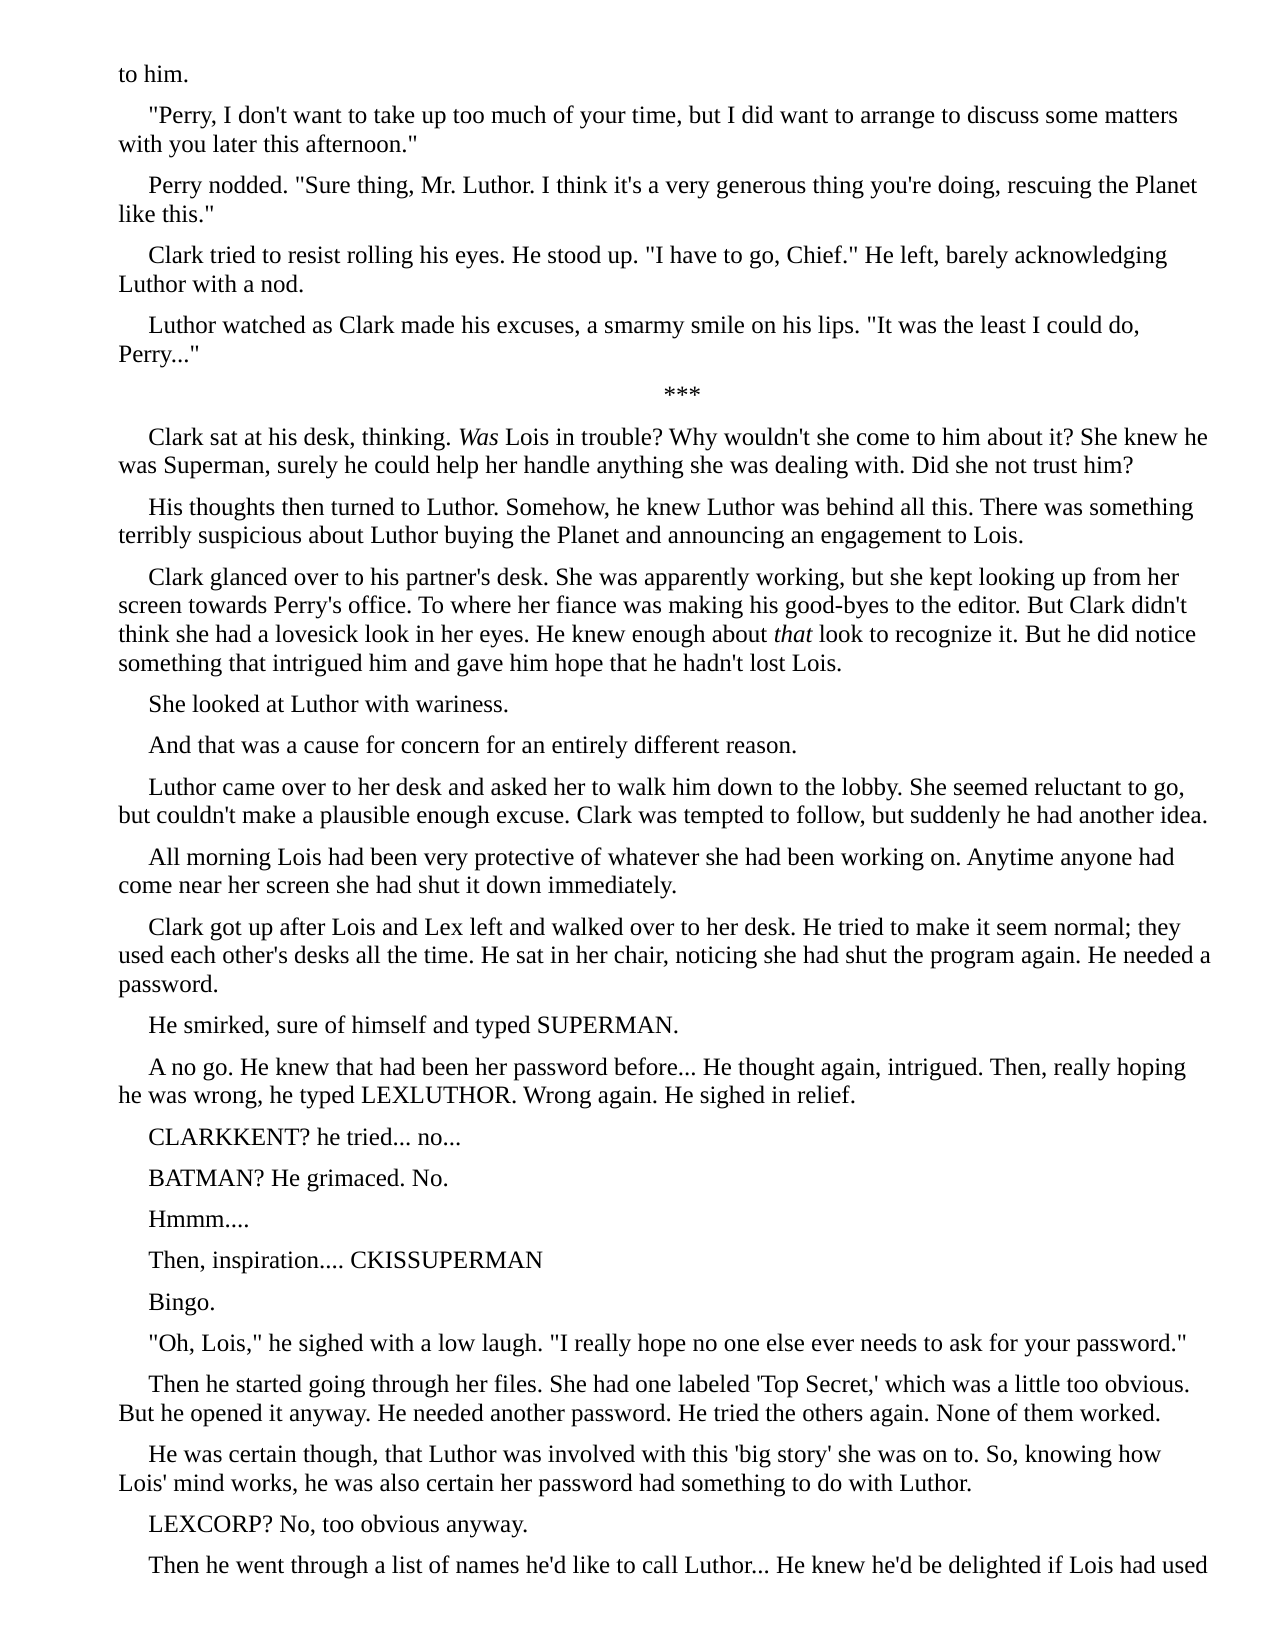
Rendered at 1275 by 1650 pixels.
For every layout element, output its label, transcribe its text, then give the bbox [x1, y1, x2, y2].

text Luthor came over to her desk and asked her to walk him down to the lobby. She seemed reluctant to go, but couldn't make a plausible enough excuse. Clark was tempted to follow, but suddenly he had another idea. [118, 772, 1216, 829]
text Then, inspiration.... CKISSUPERMAN [118, 1245, 1216, 1274]
text He was certain though, that Luthor was involved with this 'big story' she was on to. So, knowing how Lois' mind works, he was also certain her password had something to do with Luthor. [118, 1439, 1216, 1497]
text He smirked, sure of himself and typed SUPERMAN. [118, 1010, 1216, 1039]
text to him. [118, 59, 1216, 88]
text A no go. He knew that had been her password before... He thought again, intrigued. Then, really hoping he was wrong, he typed LEXLUTHOR. Wrong again. He sighed in relief. [118, 1052, 1216, 1109]
text LEXCORP? No, too obvious anyway. [118, 1509, 1216, 1538]
text His thoughts then turned to Luthor. Somehow, he knew Luthor was behind all this. There was something terribly suspicious about Luthor buying the Planet and announcing an engagement to Lois. [118, 492, 1216, 549]
text *** [118, 380, 1216, 409]
text Then he started going through her files. She had one labeled 'Top Secret,' which was a little too obvious. But he opened it anyway. He needed another password. He tried the others again. None of them worked. [118, 1369, 1216, 1427]
text All morning Lois had been very protective of whatever she had been working on. Anytime anyone had come near her screen she had shut it down immediately. [118, 842, 1216, 899]
text "Oh, Lois," he sighed with a low laugh. "I really hope no one else ever needs to ask for your password." [118, 1328, 1216, 1357]
text Clark got up after Lois and Lex left and walked over to her desk. He tried to make it seem normal; they used each other's desks all the time. He sat in her chair, noticing she had shut the program again. He needed a password. [118, 912, 1216, 998]
text She looked at Luthor with wariness. [118, 689, 1216, 718]
text CLARKKENT? he tried... no... [118, 1122, 1216, 1150]
text And that was a cause for concern for an entirely different reason. [118, 730, 1216, 759]
text "Perry, I don't want to take up too much of your time, but I did want to arrange to discuss some matters with you later this afternoon." [118, 100, 1216, 158]
text Luthor watched as Clark made his excuses, a smarmy smile on his lips. "It was the least I could do, Perry..." [118, 310, 1216, 368]
text Clark tried to resist rolling his eyes. He stood up. "I have to go, Chief." He left, barely acknowledging Luthor with a nod. [118, 240, 1216, 298]
text Clark glanced over to his partner's desk. She was apparently working, but she kept looking up from her screen towards Perry's office. To where her fiance was making his good-byes to the editor. But Clark didn't think she had a lovesick look in her eyes. He knew enough about that look to recognize it. But he did notice something that intrigued him and gave him hope that he hadn't lost Lois. [118, 562, 1216, 677]
text Perry nodded. "Sure thing, Mr. Luthor. I think it's a very generous thing you're doing, rescuing the Planet like this." [118, 170, 1216, 228]
text Then he went through a list of names he'd like to call Luthor... He knew he'd be delighted if Lois had used [118, 1550, 1216, 1579]
text BATMAN? He grimaced. No. [118, 1163, 1216, 1192]
text Hmmm.... [118, 1204, 1216, 1233]
text Clark sat at his desk, thinking. Was Lois in trouble? Why wouldn't she come to him about it? She knew he was Superman, surely he could help her handle anything she was dealing with. Did she not trust him? [118, 422, 1216, 479]
text Bingo. [118, 1287, 1216, 1315]
